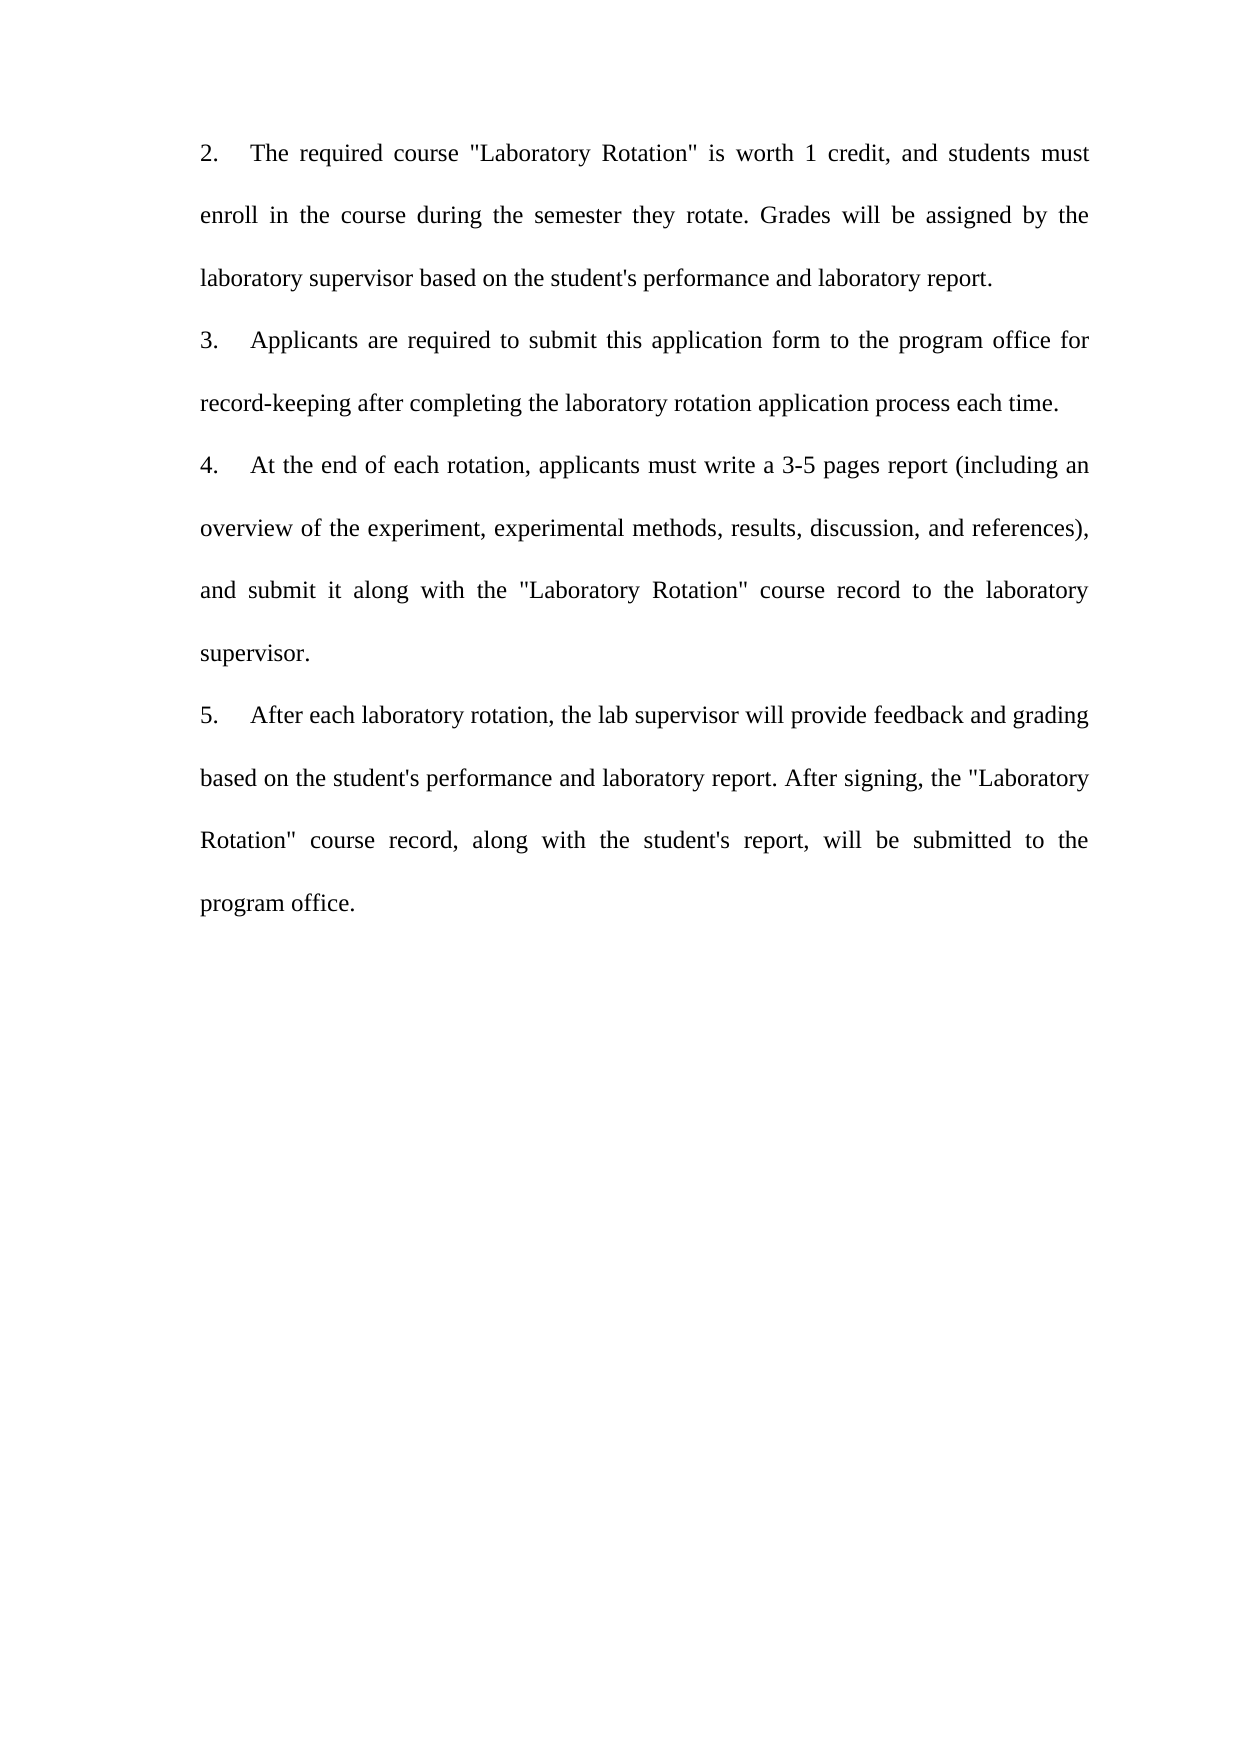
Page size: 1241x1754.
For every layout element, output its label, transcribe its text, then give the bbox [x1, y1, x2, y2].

list Applicants are required to submit this application form to the program office for record-keeping after completing the laboratory rotation application process each time. [200, 298, 1090, 423]
list At the end of each rotation, applicants must write a 3-5 pages report (including an overview of the experiment, experimental methods, results, discussion, and references), and submit it along with the "Laboratory Rotation" course record to the laboratory supervisor. [200, 423, 1090, 673]
list After each laboratory rotation, the lab supervisor will provide feedback and grading based on the student's performance and laboratory report. After signing, the "Laboratory Rotation" course record, along with the student's report, will be submitted to the program office. [200, 673, 1090, 923]
list The required course "Laboratory Rotation" is worth 1 credit, and students must enroll in the course during the semester they rotate. Grades will be assigned by the laboratory supervisor based on the student's performance and laboratory report. [200, 111, 1090, 298]
